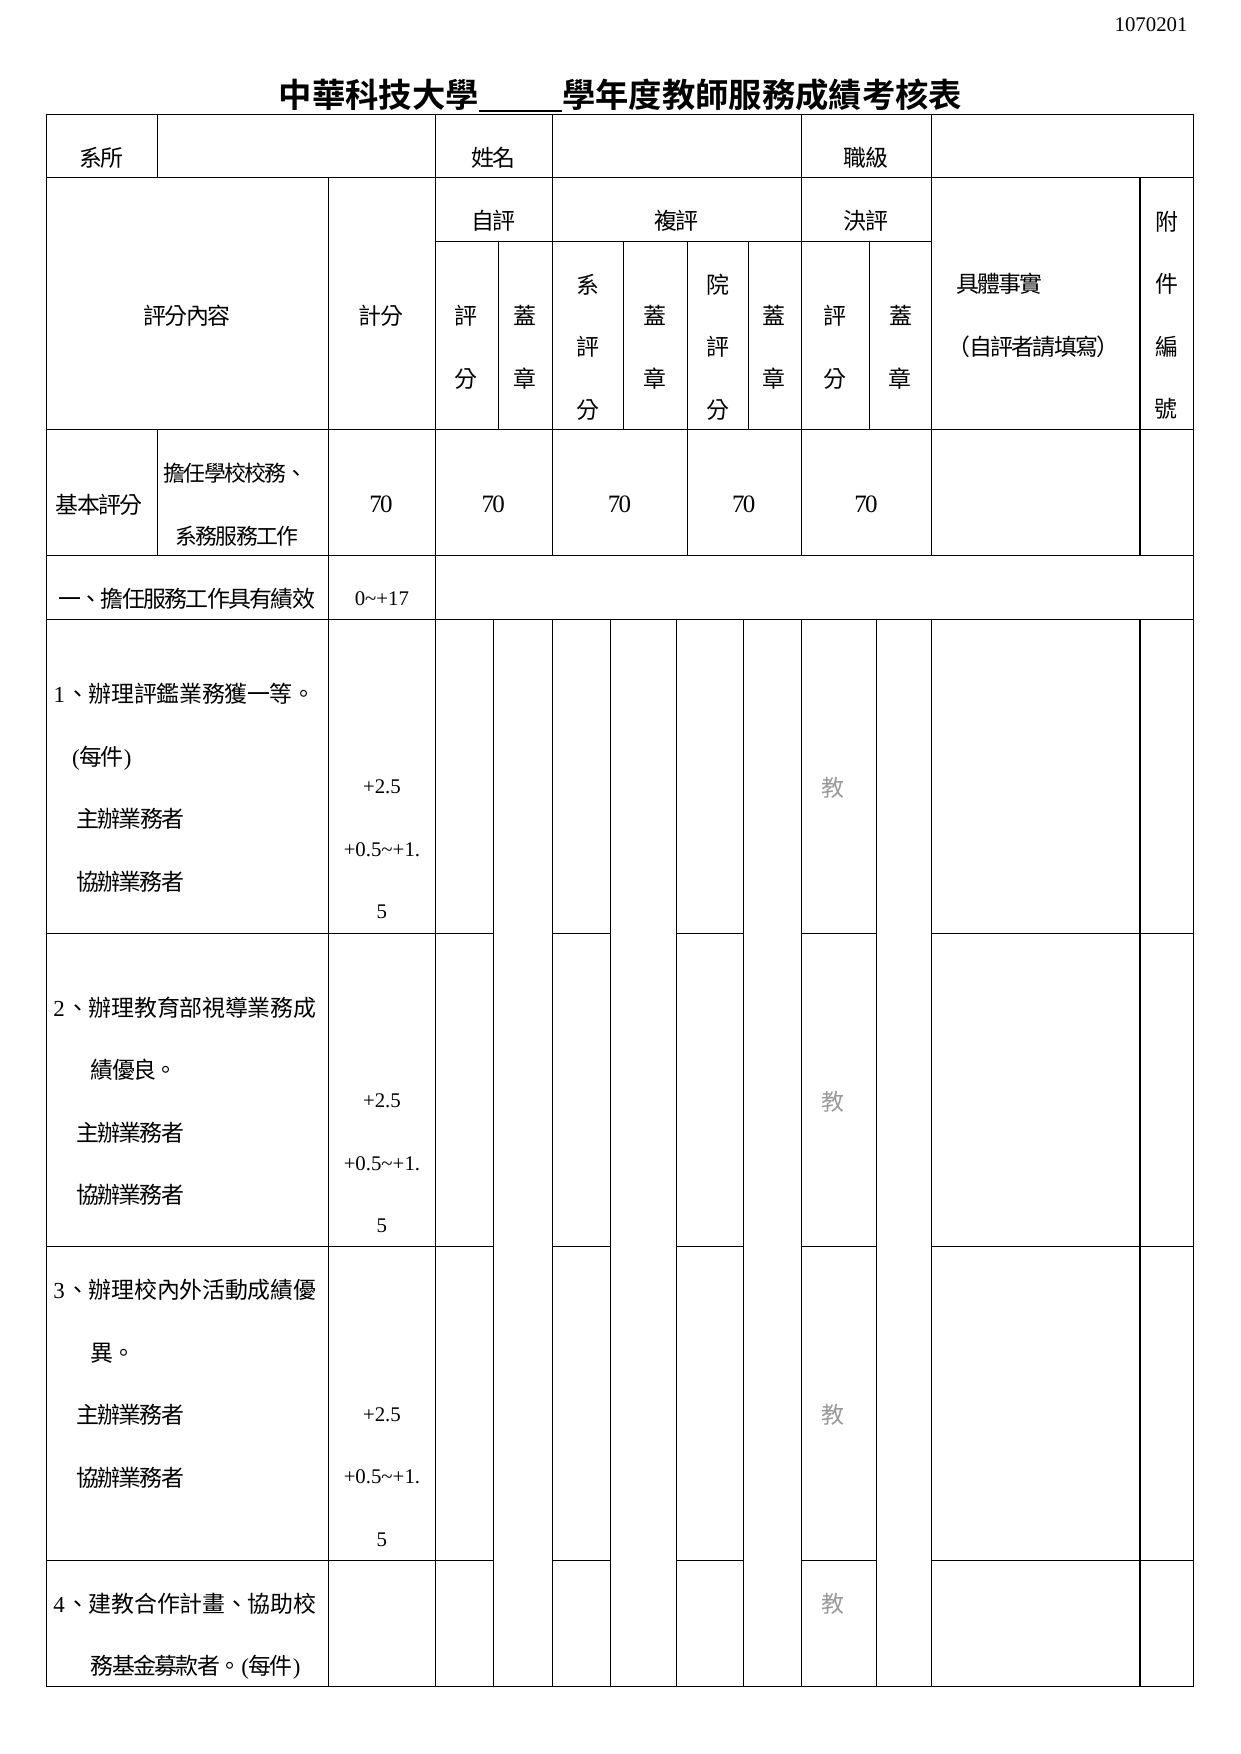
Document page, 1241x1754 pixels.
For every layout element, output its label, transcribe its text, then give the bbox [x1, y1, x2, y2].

table_cell 蓋 章 [499, 242, 552, 429]
table_cell 70 [553, 430, 687, 555]
table_cell 一、擔任服務工作具有績效 [47, 556, 328, 619]
table_cell [932, 430, 1139, 555]
table_cell 蓋章 [870, 242, 931, 429]
table_cell +2.5 +0.5~+1.5 [329, 934, 435, 1246]
table_cell [1141, 620, 1193, 932]
table_cell [329, 1561, 435, 1686]
table_cell [932, 620, 1139, 932]
table_cell 蓋 章 [749, 242, 801, 429]
table_cell 2、辦理教育部視導業務成績優良。 主辦業務者 協辦業務者 [47, 934, 328, 1246]
text 中華科技大學 學年度教師服務成績考核表 [53, 51, 1187, 114]
table_cell 70 [329, 430, 435, 555]
table_cell [436, 1561, 493, 1686]
table_cell [436, 1247, 493, 1559]
table_cell [553, 1247, 610, 1559]
table_cell 擔任學校校務、 系務服務工作 [158, 430, 328, 555]
table_cell [553, 1561, 610, 1686]
table_cell [436, 934, 493, 1246]
table_cell [436, 620, 493, 932]
table_cell [494, 620, 552, 1686]
table_header [932, 115, 1193, 177]
table_cell [677, 620, 743, 932]
table_cell 評 分 [436, 242, 498, 429]
table_cell [932, 934, 1139, 1246]
table_cell [1141, 1561, 1193, 1686]
table_cell 計分 [329, 178, 435, 429]
table_header [158, 115, 435, 177]
table_cell 3、辦理校內外活動成績優異。 主辦業務者 協辦業務者 [47, 1247, 328, 1559]
table_cell 基本評分 [47, 430, 157, 555]
table_cell 複評 [553, 178, 801, 241]
table_cell 1、辦理評鑑業務獲一等。(每件) 主辦業務者 協辦業務者 [47, 620, 328, 932]
table_header 系所 [47, 115, 157, 177]
table_cell [1141, 1247, 1193, 1559]
table_cell 70 [688, 430, 801, 555]
table_header [553, 115, 801, 177]
table_cell 自評 [436, 178, 552, 241]
table_cell 具體事實 （自評者請填寫） [932, 178, 1139, 429]
table_cell 0~+17 [329, 556, 435, 619]
table_cell [744, 620, 801, 1686]
table_cell 附件編號 [1141, 178, 1193, 429]
table_cell [611, 620, 676, 1686]
table_cell 教 [802, 934, 876, 1246]
table_cell +2.5 +0.5~+1.5 [329, 1247, 435, 1559]
table_cell [677, 1561, 743, 1686]
table_cell [1141, 934, 1193, 1246]
table_cell [877, 620, 931, 1686]
table_cell [436, 556, 1193, 619]
table_cell 蓋 章 [624, 242, 687, 429]
table_cell 4、建教合作計畫、協助校務基金募款者。(每件) [47, 1561, 328, 1686]
table_cell [553, 620, 610, 932]
table_cell 評分內容 [47, 178, 328, 429]
table_cell [677, 1247, 743, 1559]
table_cell [932, 1561, 1139, 1686]
table_cell 70 [802, 430, 931, 555]
table_cell +2.5 +0.5~+1.5 [329, 620, 435, 932]
table_cell 70 [436, 430, 552, 555]
table_cell [553, 934, 610, 1246]
table_cell [677, 934, 743, 1246]
table_cell 教 [802, 620, 876, 932]
table_cell 系 評 分 [553, 242, 623, 429]
table_cell 院 評 分 [688, 242, 748, 429]
table_header 職級 [802, 115, 931, 177]
table_header 姓名 [436, 115, 552, 177]
table_cell [932, 1247, 1139, 1559]
table_cell [1141, 430, 1193, 555]
table_cell 決評 [802, 178, 931, 241]
table_cell 教 [802, 1247, 876, 1559]
table_cell 評 分 [802, 242, 869, 429]
table_cell 教 [802, 1561, 876, 1686]
